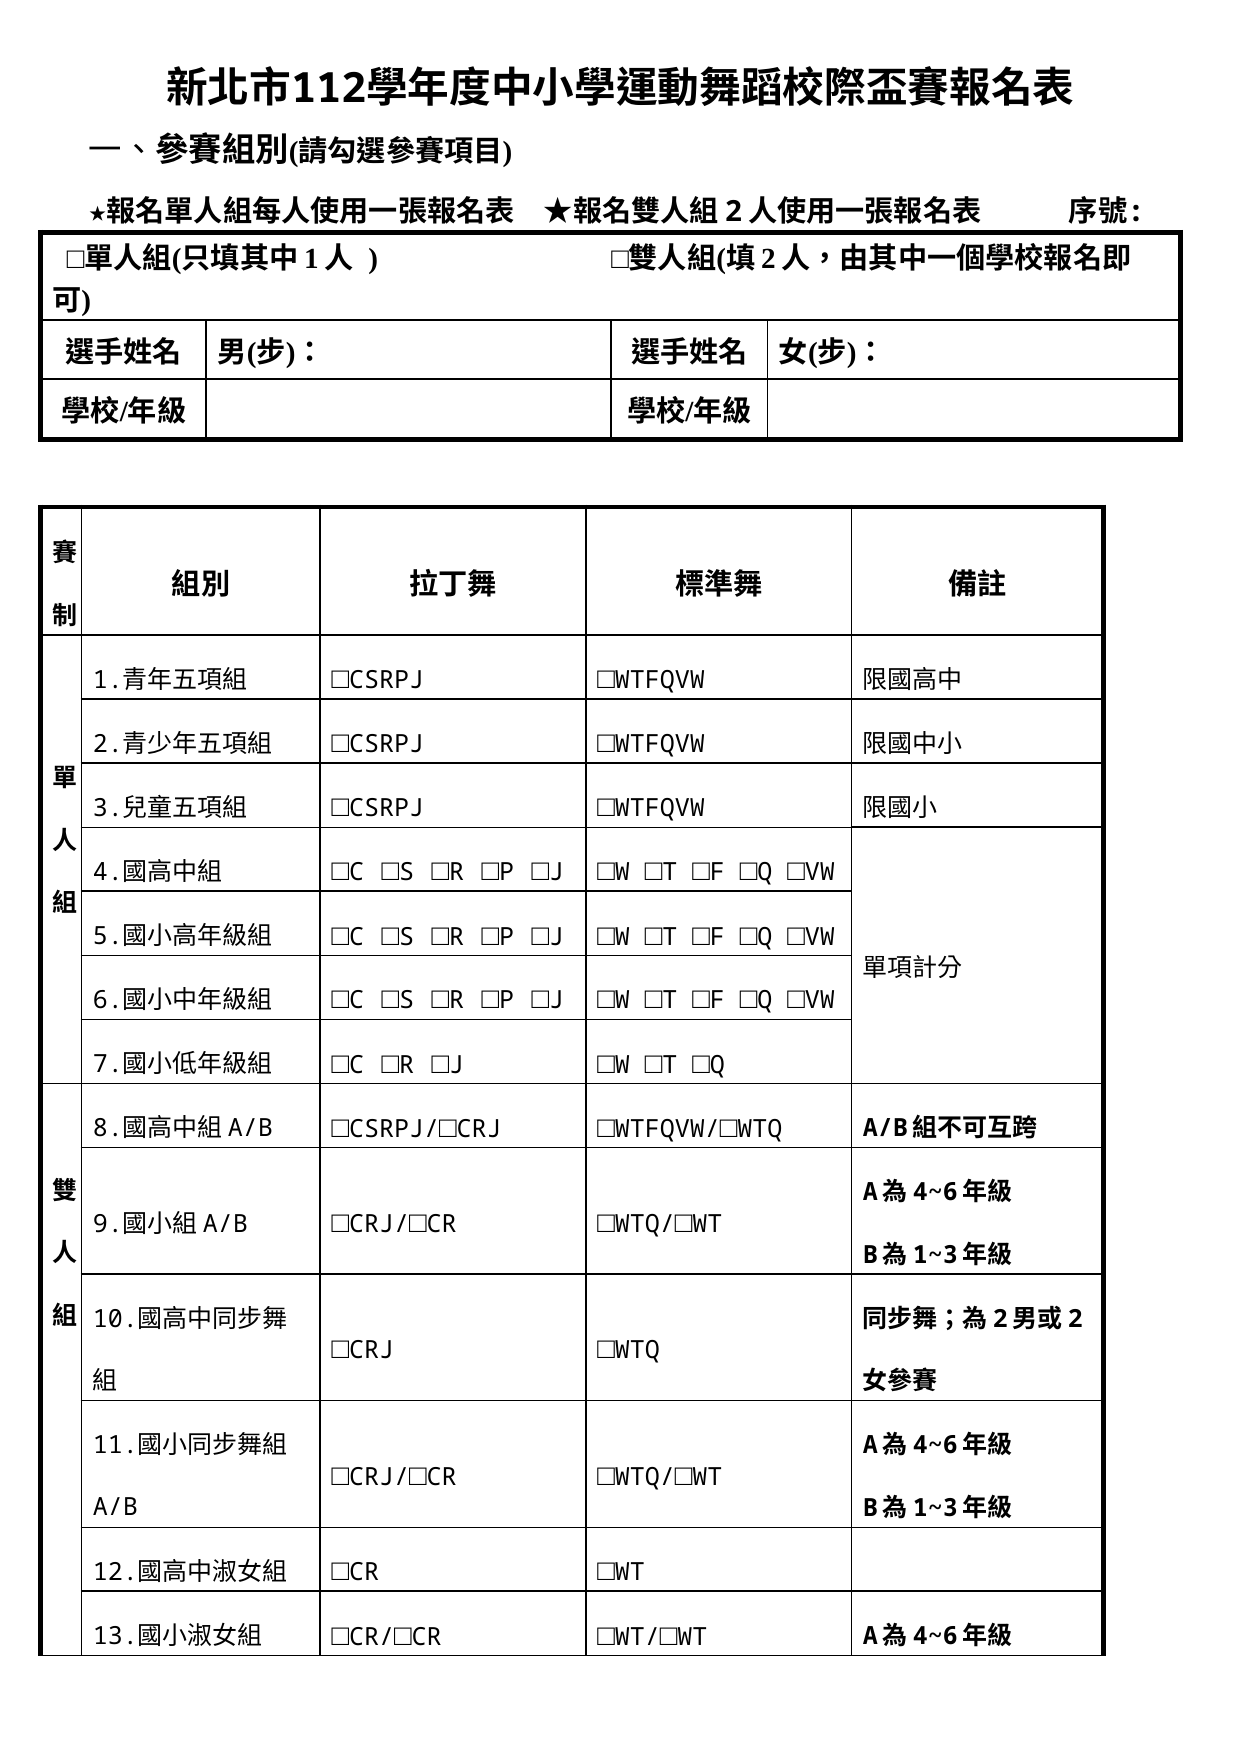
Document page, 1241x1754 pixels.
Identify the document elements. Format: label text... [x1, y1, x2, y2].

table_cell A為4~6年級 B為1~3年級 [852, 1401, 1101, 1526]
table_cell [852, 1528, 1101, 1590]
table_cell □C □R □J [321, 1020, 585, 1083]
table_cell 限國中小 [852, 700, 1101, 762]
table_cell 學校/年級 [43, 380, 205, 437]
table_cell 13.國小淑女組 [82, 1592, 319, 1654]
table_cell □WTQ/□WT [587, 1148, 851, 1273]
table_cell 同步舞；為2男或2女參賽 [852, 1275, 1101, 1400]
table_cell □CSRPJ [321, 700, 585, 762]
table_cell 11.國小同步舞組A/B [82, 1401, 319, 1526]
table_cell □C □S □R □P □J [321, 892, 585, 954]
table_cell □WTQ/□WT [587, 1401, 851, 1526]
table_cell 1.青年五項組 [82, 636, 319, 698]
table_cell □CRJ/□CR [321, 1401, 585, 1526]
table_cell □W □T □Q [587, 1020, 851, 1083]
table_cell □CR [321, 1528, 585, 1590]
table_cell □W □T □F □Q □VW [587, 892, 851, 954]
table_cell 選手姓名 [43, 321, 205, 378]
table_cell [768, 380, 1178, 437]
table_cell □WTFQVW [587, 636, 851, 698]
table_cell 6.國小中年級組 [82, 956, 319, 1018]
table_cell A為4~6年級 B為1~3年級 [852, 1148, 1101, 1273]
table_header 賽制 [43, 509, 81, 634]
table_cell □CRJ [321, 1275, 585, 1400]
table_cell □W □T □F □Q □VW [587, 828, 851, 890]
table_cell 單 人組 [43, 636, 81, 1083]
table_cell 12.國高中淑女組 [82, 1528, 319, 1590]
table_cell 單項計分 [852, 828, 1101, 1083]
table_cell □W □T □F □Q □VW [587, 956, 851, 1018]
table_cell □CRJ/□CR [321, 1148, 585, 1273]
table_header 備註 [852, 509, 1101, 634]
table_cell □C □S □R □P □J [321, 828, 585, 890]
table_cell □WTFQVW/□WTQ [587, 1084, 851, 1147]
table_cell 限國高中 [852, 636, 1101, 698]
table_cell 男(步)： [207, 321, 610, 378]
table_cell □CSRPJ [321, 764, 585, 826]
table_cell 選手姓名 [612, 321, 767, 378]
table_cell 2.青少年五項組 [82, 700, 319, 762]
table_cell □WTFQVW [587, 764, 851, 826]
table_cell □CSRPJ [321, 636, 585, 698]
table_cell □C □S □R □P □J [321, 956, 585, 1018]
table_cell 10.國高中同步舞組 [82, 1275, 319, 1400]
table_cell □WTQ [587, 1275, 851, 1400]
table_cell 學校/年級 [612, 380, 767, 437]
table_cell [207, 380, 610, 437]
table_cell 雙人組 [43, 1084, 81, 1654]
table_cell □CR/□CR [321, 1592, 585, 1654]
table_cell 7.國小低年級組 [82, 1020, 319, 1083]
table_header 標準舞 [587, 509, 851, 634]
table_header 組別 [82, 509, 319, 634]
table_cell □WT [587, 1528, 851, 1590]
table_cell □WT/□WT [587, 1592, 851, 1654]
table_cell □WTFQVW [587, 700, 851, 762]
table_cell 5.國小高年級組 [82, 892, 319, 954]
table_cell A為4~6年級 [852, 1592, 1101, 1654]
text ★報名單人組每人使用一張報名表 ★報名雙人組2人使用一張報名表 序號: [89, 167, 1152, 230]
table_cell 限國小 [852, 764, 1101, 826]
table_cell 4.國高中組 [82, 828, 319, 890]
table_cell □CSRPJ/□CRJ [321, 1084, 585, 1147]
table_header 拉丁舞 [321, 509, 585, 634]
table_cell A/B組不可互跨 [852, 1084, 1101, 1147]
table_cell 3.兒童五項組 [82, 764, 319, 826]
table_header □單人組(只填其中1人 ) □雙人組(填2人，由其中一個學校報名即可) [43, 235, 1178, 319]
text 一、參賽組別(請勾選參賽項目) [89, 105, 1152, 167]
table_cell 女(步)： [768, 321, 1178, 378]
table_cell 8.國高中組A/B [82, 1084, 319, 1147]
table_cell 9.國小組A/B [82, 1148, 319, 1273]
text 新北市112學年度中小學運動舞蹈校際盃賽報名表 [89, 42, 1152, 105]
